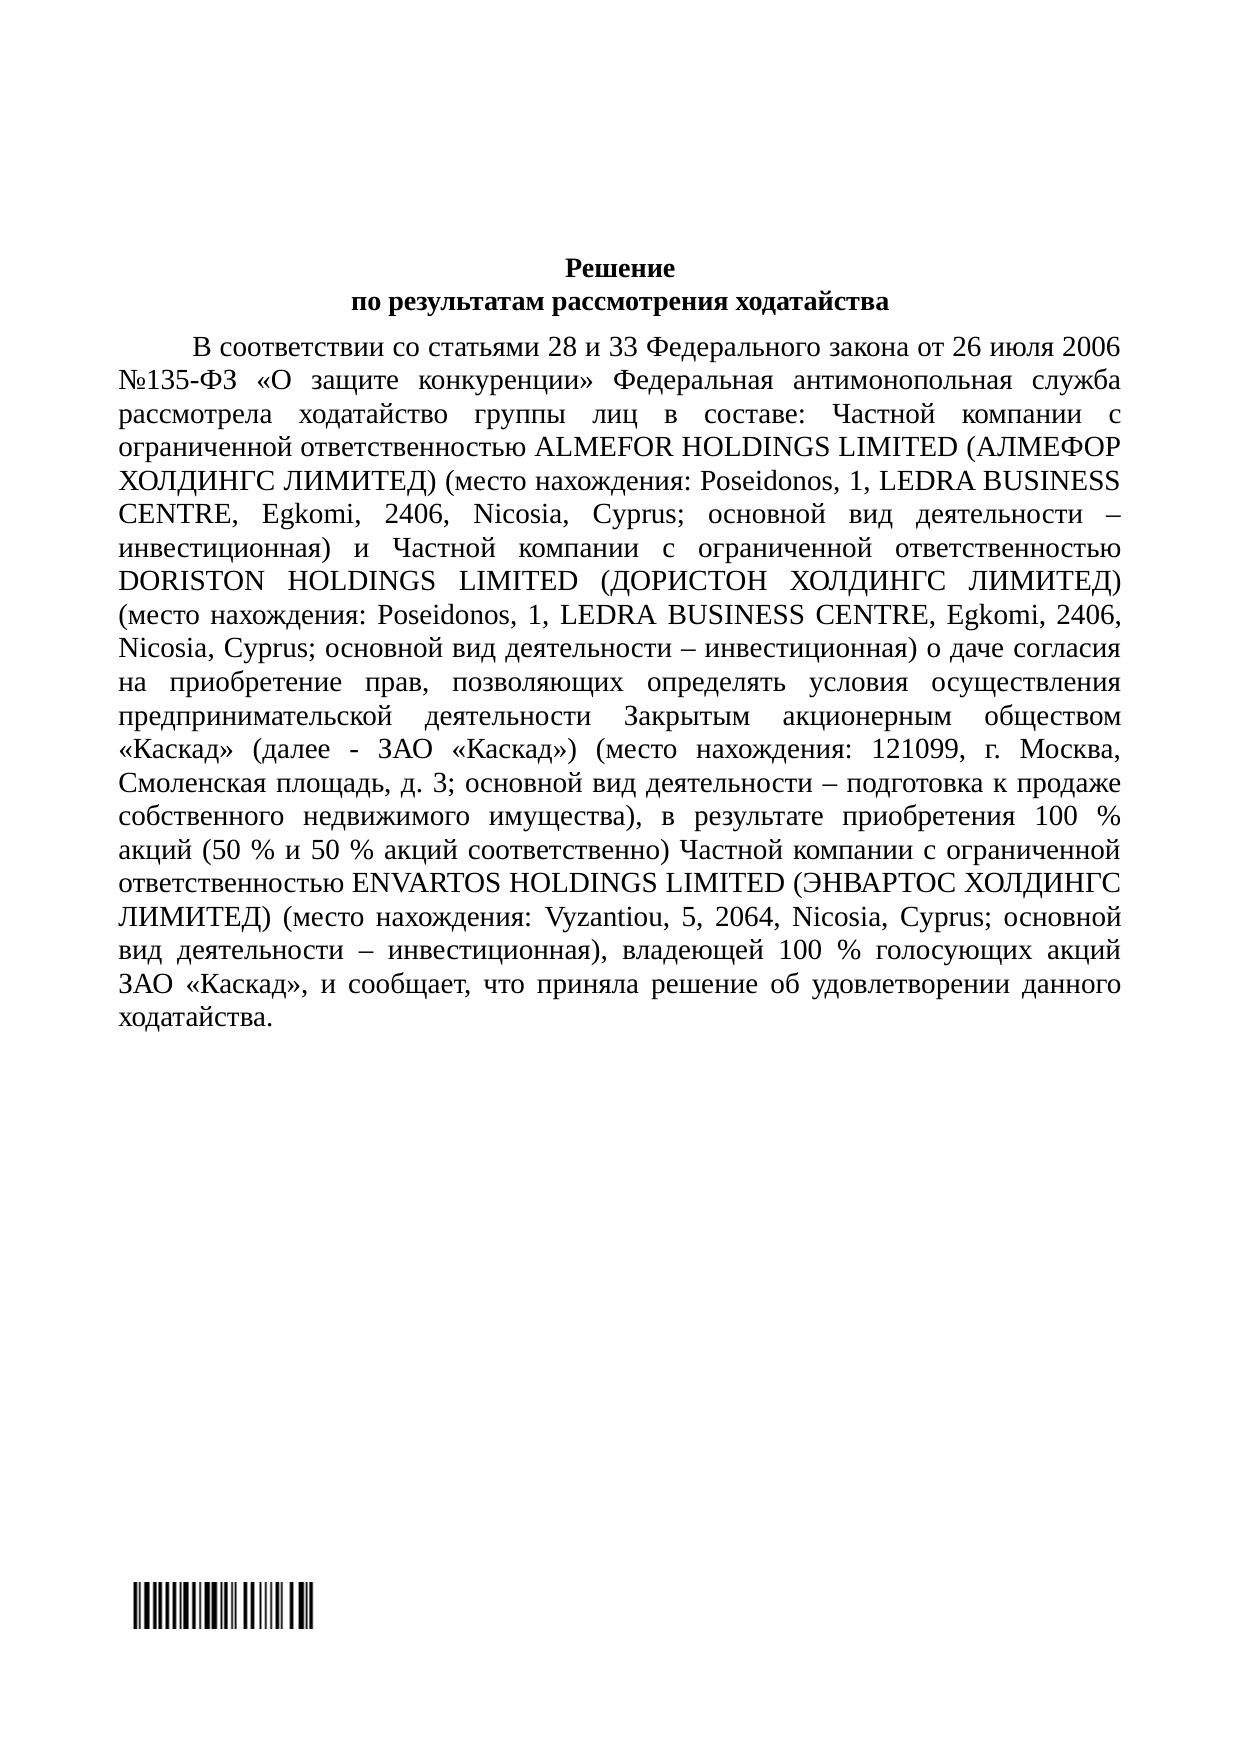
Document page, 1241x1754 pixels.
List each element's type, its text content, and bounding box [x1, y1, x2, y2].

text В соответствии со статьями 28 и 33 Федерального закона от 26 июля 2006 №135-ФЗ «О защите конкуренции» Федеральная антимонопольная служба рассмотрела ходатайство группы лиц в составе: Частной компании с ограниченной ответственностью ALMEFOR HOLDINGS LIMITED (АЛМЕФОР ХОЛДИНГС ЛИМИТЕД) (место нахождения: Poseidonos, 1, LEDRA BUSINESS CENTRE, Egkomi, 2406, Nicosia, Cyprus; основной вид деятельности – инвестиционная) и Частной компании с ограниченной ответственностью DORISTON HOLDINGS LIMITED (ДОРИСТОН ХОЛДИНГС ЛИМИТЕД) (место нахождения: Poseidonos, 1, LEDRA BUSINESS CENTRE, Egkomi, 2406, Nicosia, Cyprus; основной вид деятельности – инвестиционная) о даче согласия на приобретение прав, позволяющих определять условия осуществления предпринимательской деятельности Закрытым акционерным обществом «Каскад» (далее - ЗАО «Каскад») (место нахождения: 121099, г. Москва, Смоленская площадь, д. 3; основной вид деятельности – подготовка к продаже собственного недвижимого имущества), в результате приобретения 100 % акций (50 % и 50 % акций соответственно) Частной компании с ограниченной ответственностью ENVARTOS HOLDINGS LIMITED (ЭНВАРТОС ХОЛДИНГС ЛИМИТЕД) (место нахождения: Vyzantiou, 5, 2064, Nicosia, Cyprus; основной вид деятельности – инвестиционная), владеющей 100 % голосующих акций ЗАО «Каскад», и сообщает, что приняла решение об удовлетворении данного ходатайства. [118, 329, 1122, 1033]
text Решение [118, 251, 1122, 284]
text по результатам рассмотрения ходатайства [118, 284, 1122, 316]
picture [118, 1582, 331, 1629]
